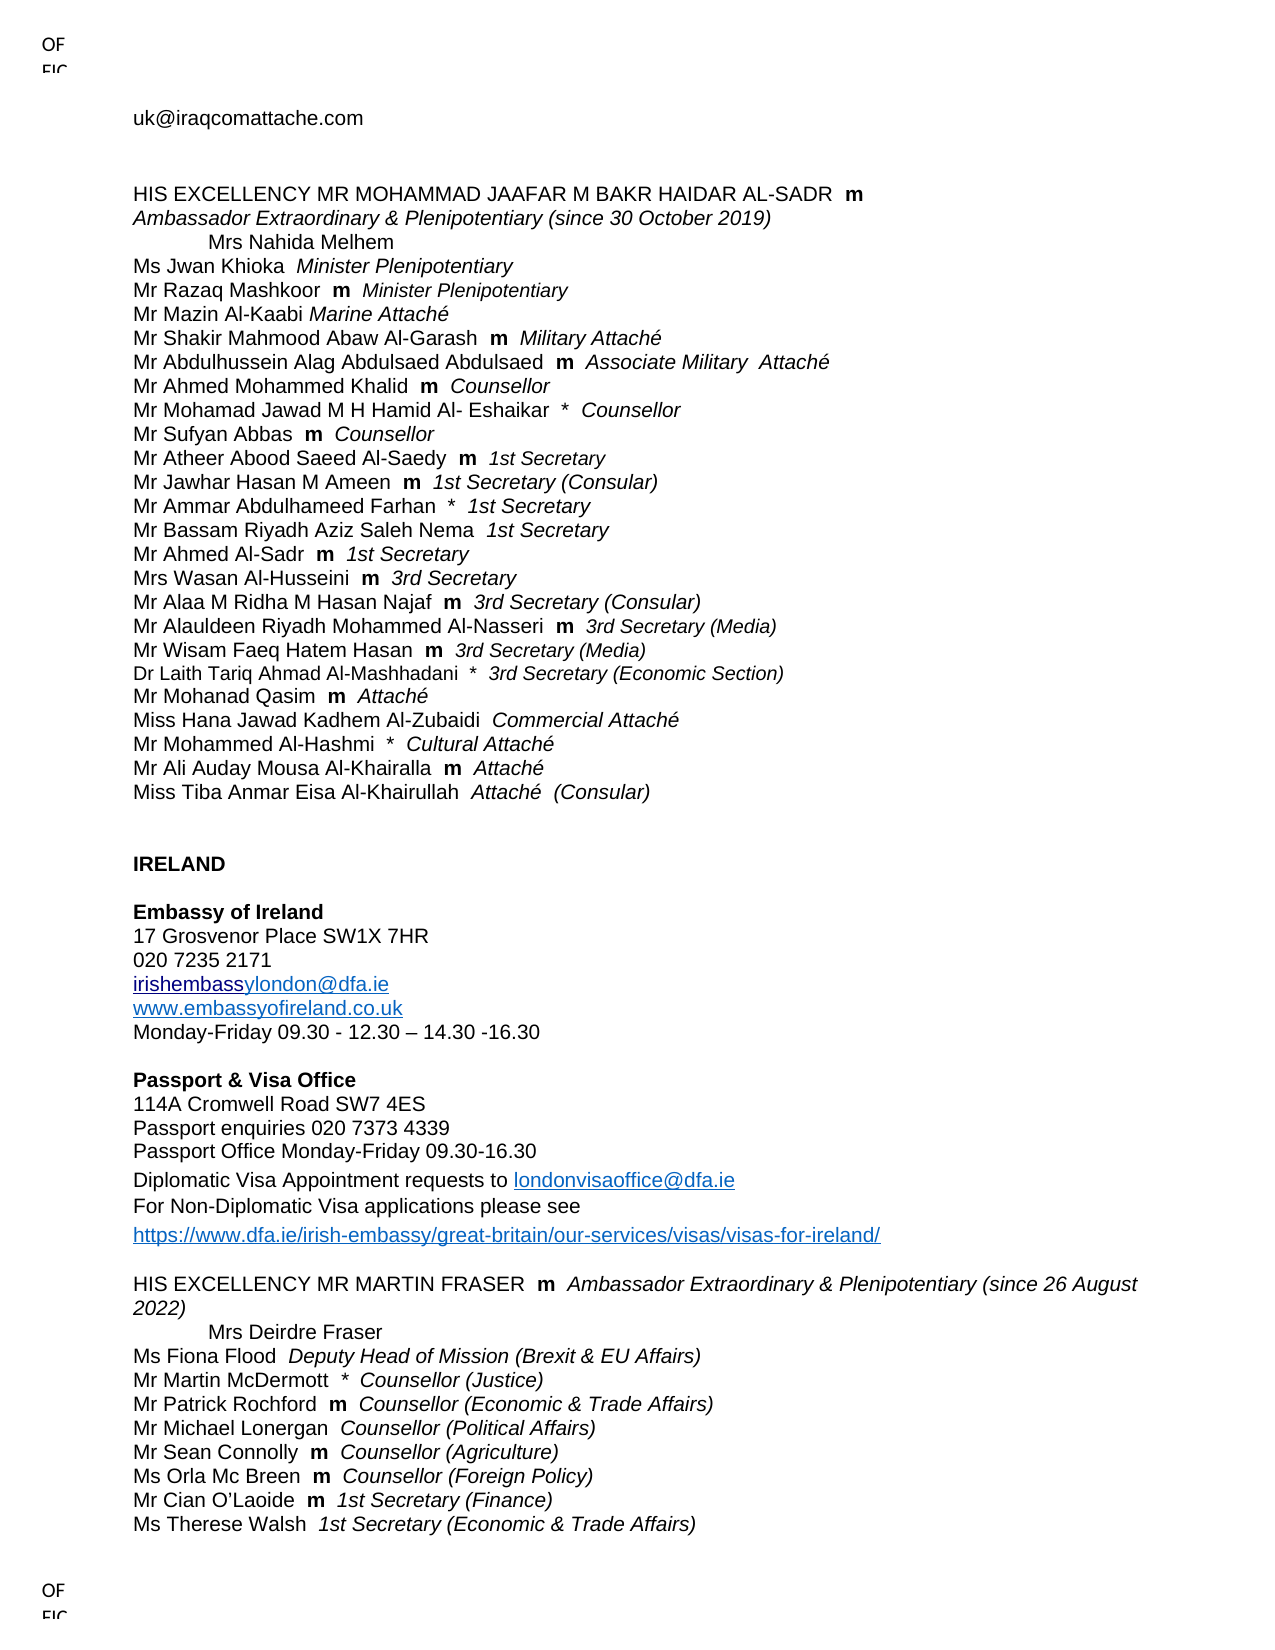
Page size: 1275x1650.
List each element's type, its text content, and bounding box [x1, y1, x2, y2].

text Passport Office Monday-Friday 09.30-16.30 [133, 1139, 1181, 1163]
text Mr Mohanad Qasim m Attaché [133, 684, 1181, 708]
text Mr Mazin Al-Kaabi Marine Attaché [133, 302, 1181, 326]
text Mrs Nahida Melhem [133, 230, 1181, 254]
text Embassy of Ireland [133, 900, 1181, 924]
text Ms Fiona Flood Deputy Head of Mission (Brexit & EU Affairs) [133, 1344, 1181, 1368]
text Mr Michael Lonergan Counsellor (Political Affairs) [133, 1416, 1181, 1440]
text For Non-Diplomatic Visa applications please see https://www.dfa.ie/irish-embassy/great-britain/our-services/visas/visas-for-ireland/ [133, 1194, 1181, 1248]
text Mr Alaa M Ridha M Hasan Najaf m 3rd Secretary (Consular) [133, 589, 1181, 613]
text Mr Sean Connolly m Counsellor (Agriculture) [133, 1440, 1181, 1464]
text Mr Cian O’Laoide m 1st Secretary (Finance) [133, 1488, 1181, 1512]
text 17 Grosvenor Place SW1X 7HR [133, 924, 1181, 948]
text Ambassador Extraordinary & Plenipotentiary (since 30 October 2019) [133, 206, 1181, 230]
text Mr Razaq Mashkoor m Minister Plenipotentiary [133, 278, 1181, 302]
text Mr Ahmed Al-Sadr m 1st Secretary [133, 542, 1181, 566]
text Ms Orla Mc Breen m Counsellor (Foreign Policy) [133, 1464, 1181, 1488]
text Mrs Wasan Al-Husseini m 3rd Secretary [133, 566, 1181, 589]
subtitle Miss Tiba Anmar Eisa Al-Khairullah Attaché (Consular) [133, 780, 1181, 804]
text HIS EXCELLENCY MR MOHAMMAD JAAFAR M BAKR HAIDAR AL-SADR m [133, 182, 1181, 206]
text irishembassylondon@dfa.ie [133, 972, 1181, 996]
text Mr Ali Auday Mousa Al-Khairalla m Attaché [133, 756, 1181, 780]
text www.embassyofireland.co.uk [133, 996, 1181, 1019]
text Diplomatic Visa Appointment requests to londonvisaoffice@dfa.ie [133, 1163, 1181, 1194]
text Mr Ahmed Mohammed Khalid m Counsellor [133, 374, 1181, 398]
text Ms Therese Walsh 1st Secretary (Economic & Trade Affairs) [133, 1512, 1181, 1536]
text Monday-Friday 09.30 - 12.30 – 14.30 -16.30 [133, 1019, 1181, 1043]
text Dr Laith Tariq Ahmad Al-Mashhadani * 3rd Secretary (Economic Section) [133, 661, 1181, 684]
text Passport enquiries 020 7373 4339 [133, 1115, 1181, 1139]
text Mr Ammar Abdulhameed Farhan * 1st Secretary [133, 494, 1181, 518]
text Mr Mohamad Jawad M H Hamid Al- Eshaikar * Counsellor [133, 398, 1181, 422]
text Miss Hana Jawad Kadhem Al-Zubaidi Commercial Attaché [133, 708, 1181, 732]
text 020 7235 2171 [133, 948, 1181, 972]
text 114A Cromwell Road SW7 4ES [133, 1091, 1181, 1115]
text Mr Patrick Rochford m Counsellor (Economic & Trade Affairs) [133, 1392, 1181, 1416]
text uk@iraqcomattache.com [133, 106, 1181, 129]
text Mr Shakir Mahmood Abaw Al-Garash m Military Attaché [133, 326, 1181, 350]
text Ms Jwan Khioka Minister Plenipotentiary [133, 254, 1181, 278]
text Mr Martin McDermott * Counsellor (Justice) [133, 1368, 1181, 1392]
text Mr Mohammed Al-Hashmi * Cultural Attaché [133, 732, 1181, 756]
text Mr Wisam Faeq Hatem Hasan m 3rd Secretary (Media) [133, 637, 1181, 661]
text Mrs Deirdre Fraser [133, 1320, 1181, 1344]
text Mr Abdulhussein Alag Abdulsaed Abdulsaed m Associate Military Attaché [133, 350, 1181, 374]
text IRELAND [133, 852, 1181, 876]
text HIS EXCELLENCY MR MARTIN FRASER m Ambassador Extraordinary & Plenipotentiary (since 26 August 2022) [133, 1272, 1181, 1320]
text Mr Jawhar Hasan M Ameen m 1st Secretary (Consular) [133, 470, 1181, 494]
text Mr Bassam Riyadh Aziz Saleh Nema 1st Secretary [133, 518, 1181, 542]
text Mr Atheer Abood Saeed Al-Saedy m 1st Secretary [133, 446, 1181, 470]
text Passport & Visa Office [133, 1067, 1181, 1091]
text Mr Sufyan Abbas m Counsellor [133, 422, 1181, 446]
text Mr Alauldeen Riyadh Mohammed Al-Nasseri m 3rd Secretary (Media) [133, 613, 1181, 637]
